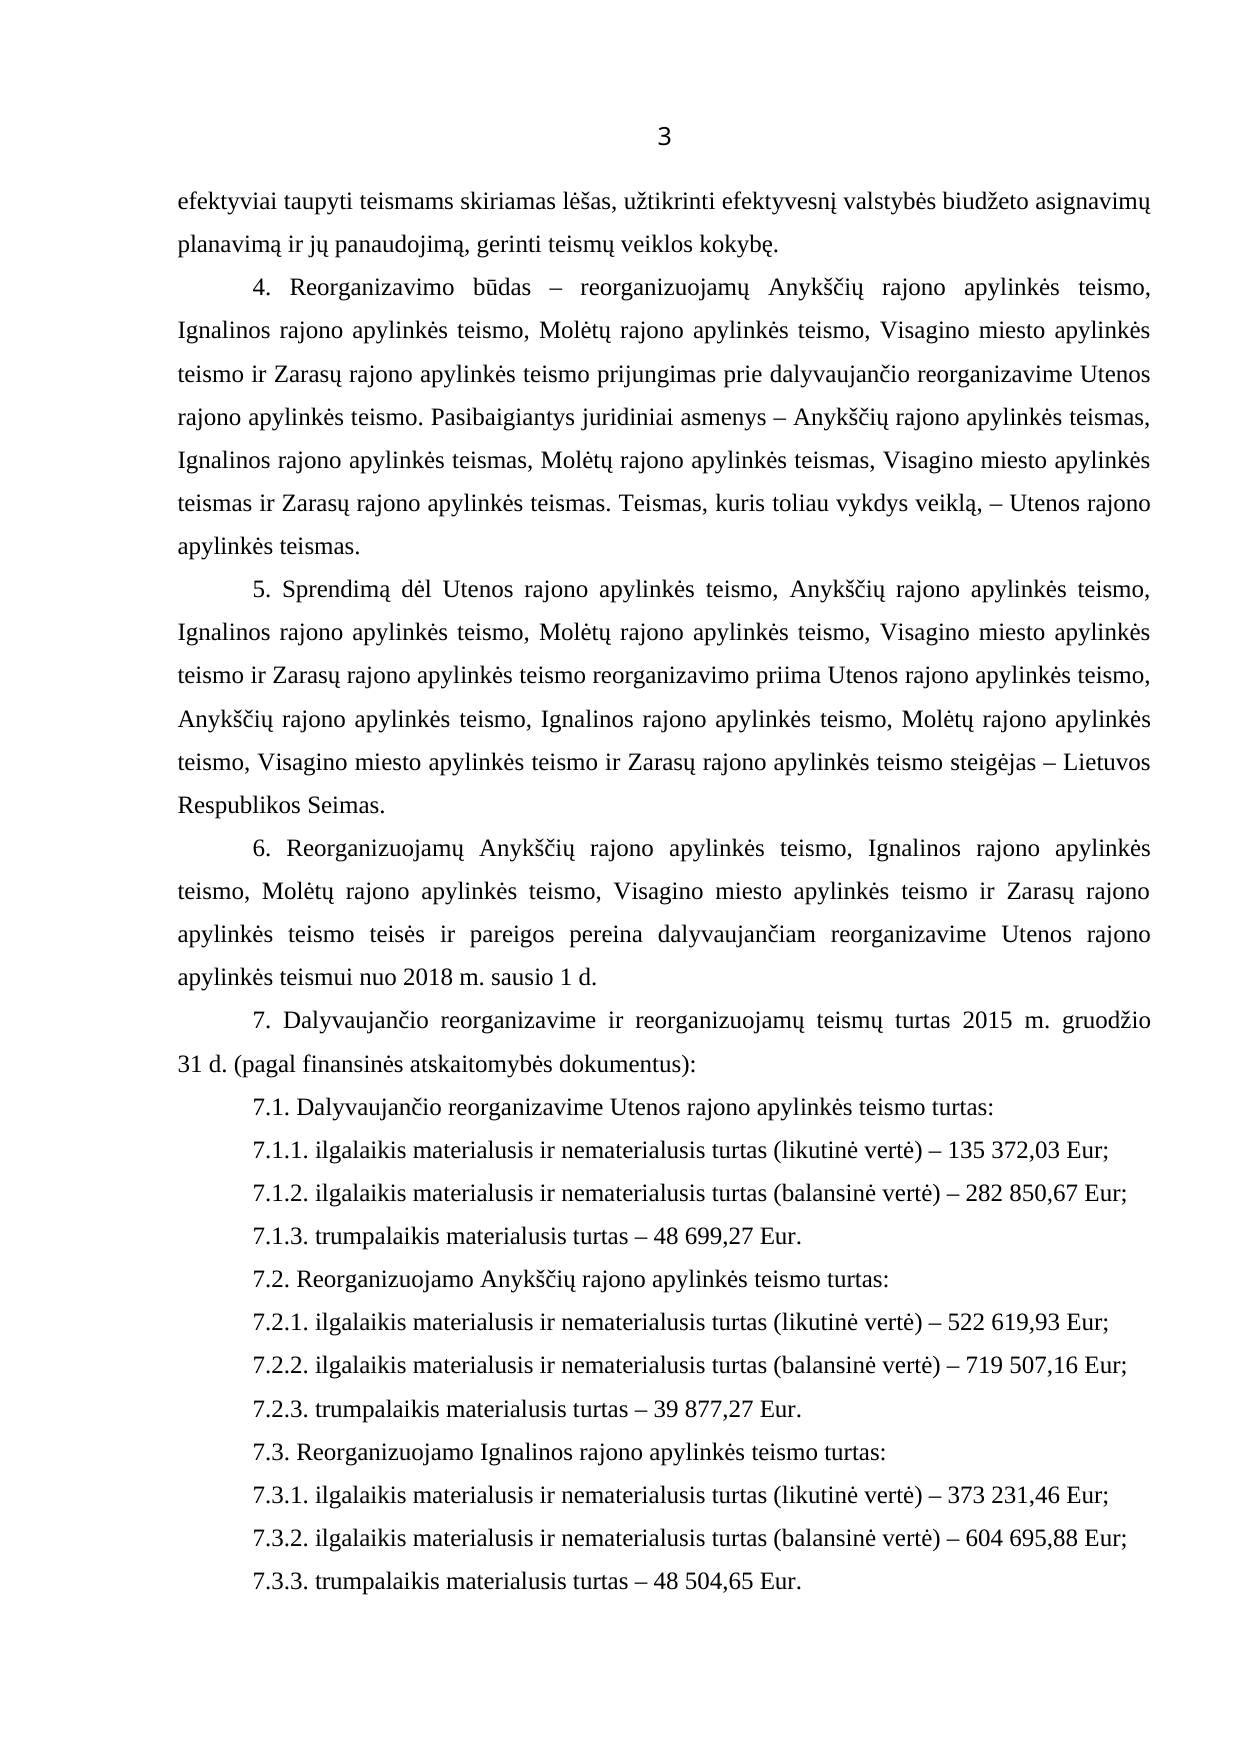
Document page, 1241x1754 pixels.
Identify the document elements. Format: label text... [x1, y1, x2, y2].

text 4. Reorganizavimo būdas – reorganizuojamų Anykščių rajono apylinkės teismo, Ignalinos rajono apylinkės teismo, Molėtų rajono apylinkės teismo, Visagino miesto apylinkės teismo ir Zarasų rajono apylinkės teismo prijungimas prie dalyvaujančio reorganizavime Utenos rajono apylinkės teismo. Pasibaigiantys juridiniai asmenys – Anykščių rajono apylinkės teismas, Ignalinos rajono apylinkės teismas, Molėtų rajono apylinkės teismas, Visagino miesto apylinkės teismas ir Zarasų rajono apylinkės teismas. Teismas, kuris toliau vykdys veiklą, – Utenos rajono apylinkės teismas. [177, 272, 1152, 560]
text 7. Dalyvaujančio reorganizavime ir reorganizuojamų teismų turtas 2015 m. gruodžio 31 d. (pagal finansinės atskaitomybės dokumentus): [177, 1006, 1152, 1077]
text 7.3.1. ilgalaikis materialusis ir nematerialusis turtas (likutinė vertė) – 373 231,46 Eur; [177, 1480, 1152, 1509]
text 7.1.2. ilgalaikis materialusis ir nematerialusis turtas (balansinė vertė) – 282 850,67 Eur; [177, 1178, 1152, 1207]
text 6. Reorganizuojamų Anykščių rajono apylinkės teismo, Ignalinos rajono apylinkės teismo, Molėtų rajono apylinkės teismo, Visagino miesto apylinkės teismo ir Zarasų rajono apylinkės teismo teisės ir pareigos pereina dalyvaujančiam reorganizavime Utenos rajono apylinkės teismui nuo 2018 m. sausio 1 d. [177, 833, 1152, 991]
text 7.3.2. ilgalaikis materialusis ir nematerialusis turtas (balansinė vertė) – 604 695,88 Eur; [177, 1523, 1152, 1552]
text 5. Sprendimą dėl Utenos rajono apylinkės teismo, Anykščių rajono apylinkės teismo, Ignalinos rajono apylinkės teismo, Molėtų rajono apylinkės teismo, Visagino miesto apylinkės teismo ir Zarasų rajono apylinkės teismo reorganizavimo priima Utenos rajono apylinkės teismo, Anykščių rajono apylinkės teismo, Ignalinos rajono apylinkės teismo, Molėtų rajono apylinkės teismo, Visagino miesto apylinkės teismo ir Zarasų rajono apylinkės teismo steigėjas – Lietuvos Respublikos Seimas. [177, 574, 1152, 819]
text 7.3.3. trumpalaikis materialusis turtas – 48 504,65 Eur. [177, 1566, 1152, 1595]
text 7.1.3. trumpalaikis materialusis turtas – 48 699,27 Eur. [177, 1221, 1152, 1250]
text 7.2.3. trumpalaikis materialusis turtas – 39 877,27 Eur. [177, 1394, 1152, 1422]
text 7.2.2. ilgalaikis materialusis ir nematerialusis turtas (balansinė vertė) – 719 507,16 Eur; [177, 1351, 1152, 1379]
text efektyviai taupyti teismams skiriamas lėšas, užtikrinti efektyvesnį valstybės biudžeto asignavimų planavimą ir jų panaudojimą, gerinti teismų veiklos kokybę. [177, 186, 1152, 258]
text 7.3. Reorganizuojamo Ignalinos rajono apylinkės teismo turtas: [177, 1437, 1152, 1466]
text 7.1. Dalyvaujančio reorganizavime Utenos rajono apylinkės teismo turtas: [177, 1092, 1152, 1121]
text 7.1.1. ilgalaikis materialusis ir nematerialusis turtas (likutinė vertė) – 135 372,03 Eur; [177, 1135, 1152, 1164]
text 7.2.1. ilgalaikis materialusis ir nematerialusis turtas (likutinė vertė) – 522 619,93 Eur; [177, 1307, 1152, 1336]
text 7.2. Reorganizuojamo Anykščių rajono apylinkės teismo turtas: [177, 1264, 1152, 1293]
